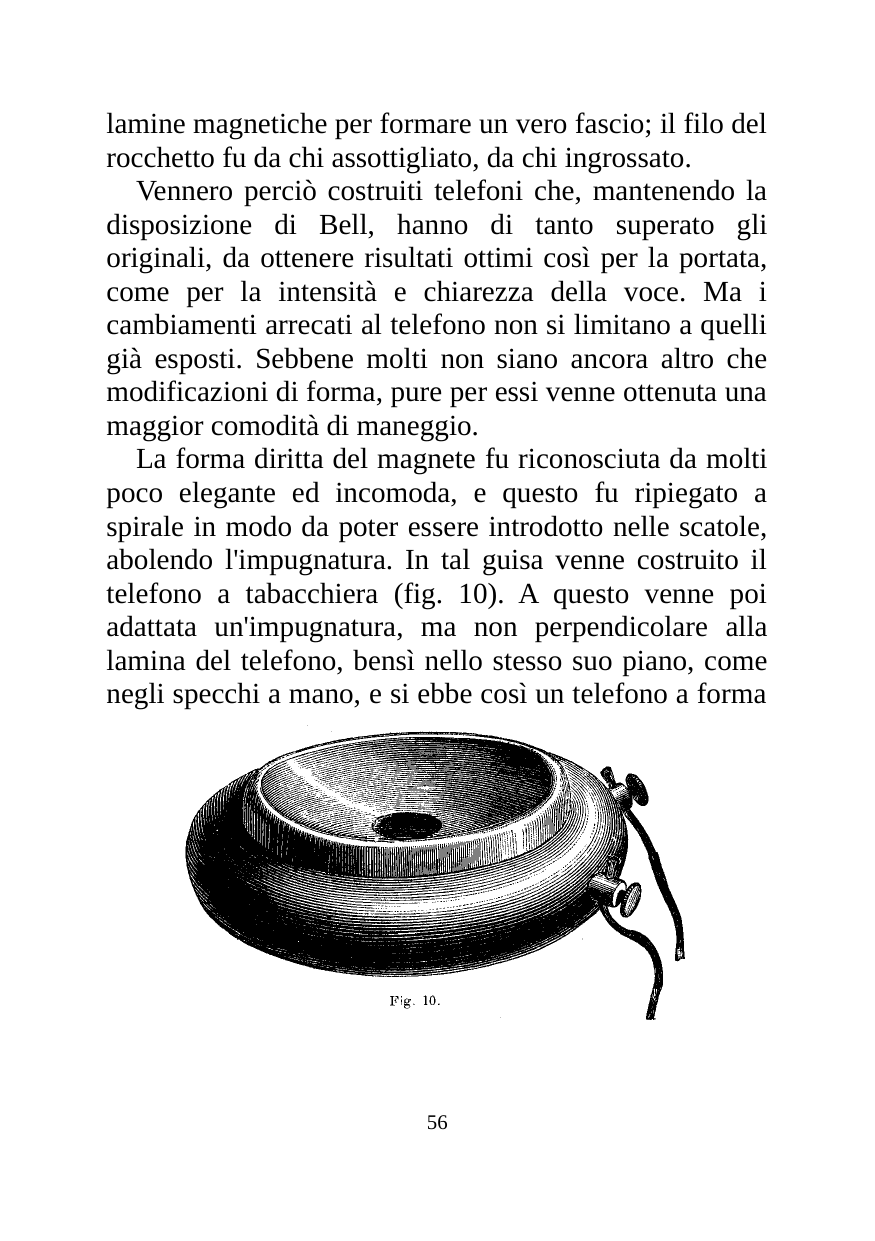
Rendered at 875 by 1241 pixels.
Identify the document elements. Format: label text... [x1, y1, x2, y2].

text La forma diritta del magnete fu riconosciuta da molti poco elegante ed incomoda, e questo fu ripiegato a spirale in modo da poter essere introdotto nelle scatole, abolendo l'impugnatura. In tal guisa venne costruito il telefono a tabacchiera (fig. 10). A questo venne poi adattata un'impugnatura, ma non perpendicolare alla lamina del telefono, bensì nello stesso suo piano, come negli specchi a mano, e si ebbe così un telefono a forma [106, 442, 768, 710]
text lamine magnetiche per formare un vero fascio; il filo del rocchetto fu da chi assottigliato, da chi ingrossato. [106, 106, 768, 173]
picture [173, 718, 701, 1041]
text Vennero perciò costruiti telefoni che, mantenendo la disposizione di Bell, hanno di tanto superato gli originali, da ottenere risultati ottimi così per la portata, come per la intensità e chiarezza della voce. Ma i cambiamenti arrecati al telefono non si limitano a quelli già esposti. Sebbene molti non siano ancora altro che modificazioni di forma, pure per essi venne ottenuta una maggior comodità di maneggio. [106, 173, 768, 442]
